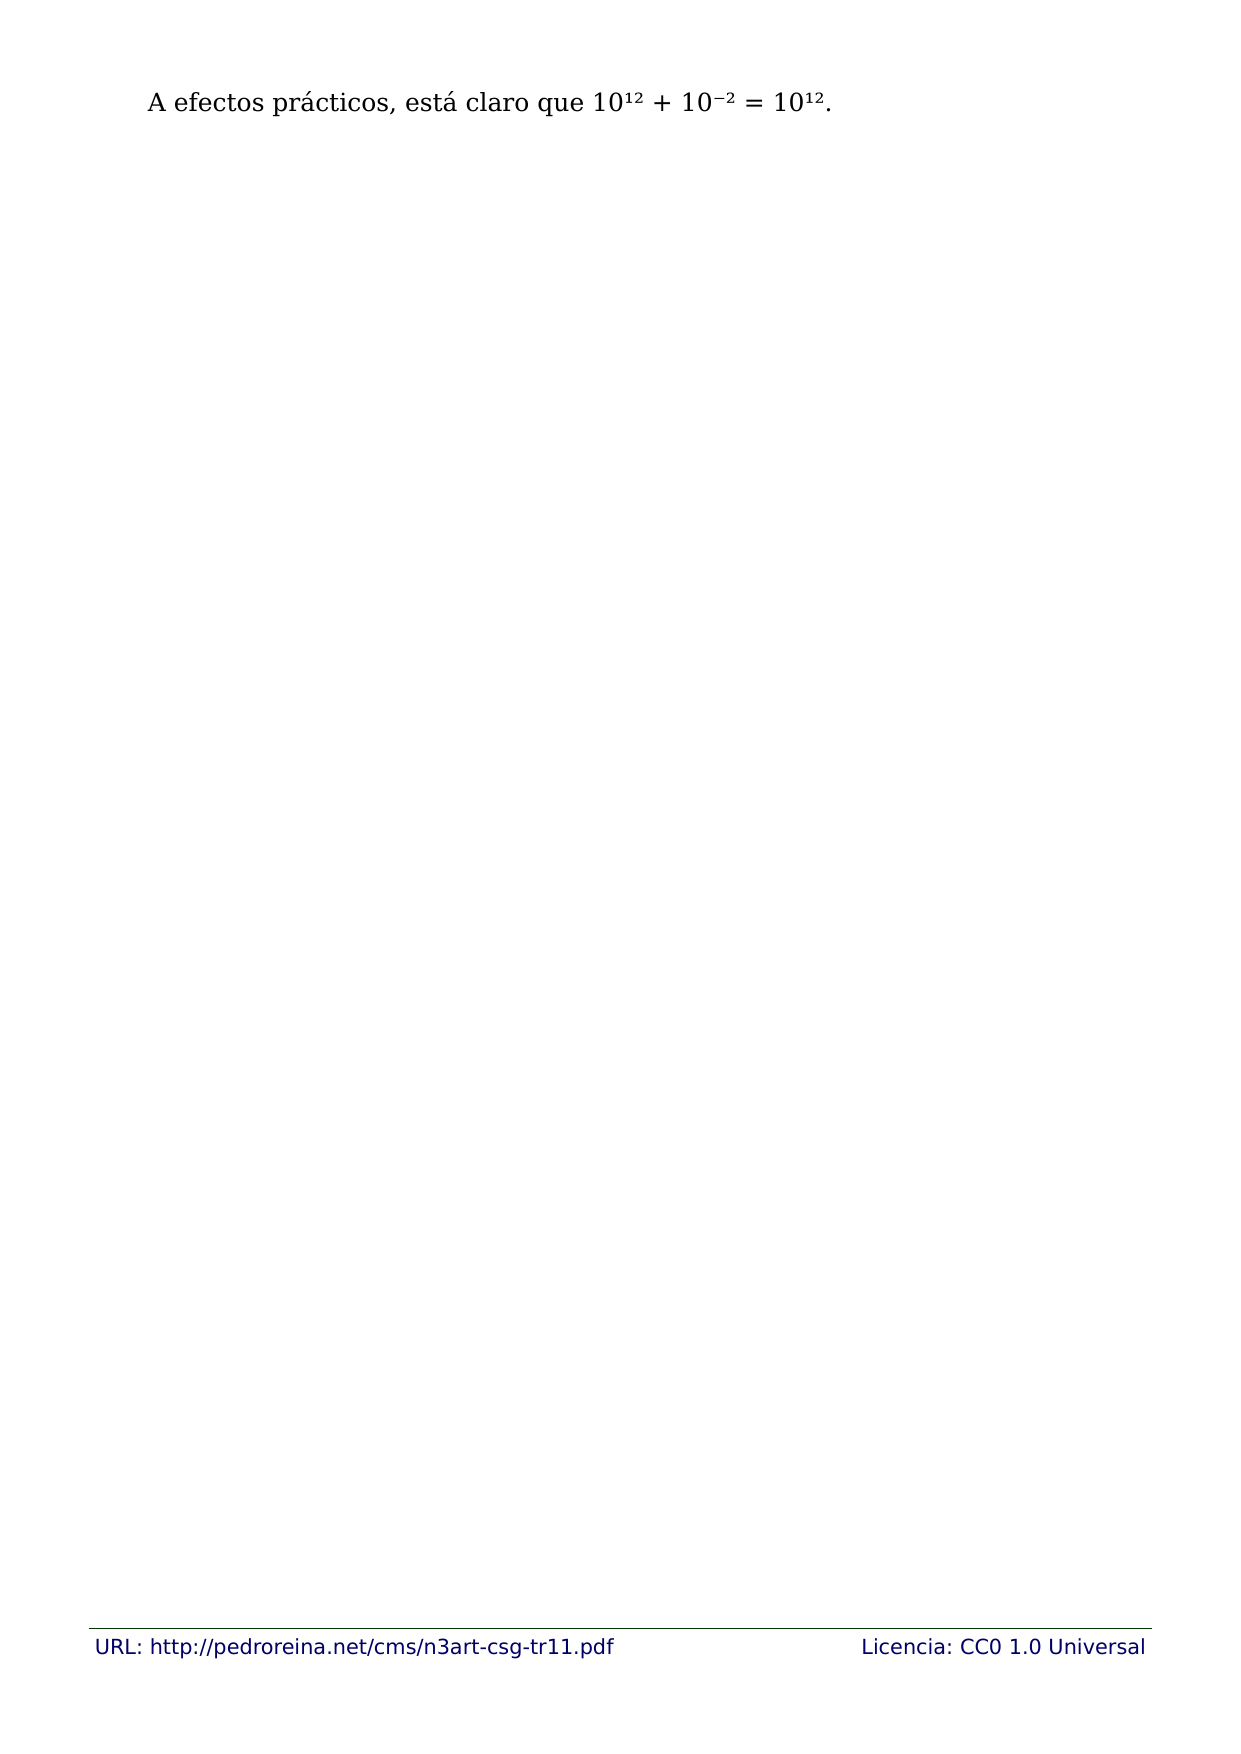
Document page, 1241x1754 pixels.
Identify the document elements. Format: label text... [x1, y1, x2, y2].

text A efectos prácticos, está claro que 10¹² + 10⁻² = 10¹². [88, 88, 1152, 118]
